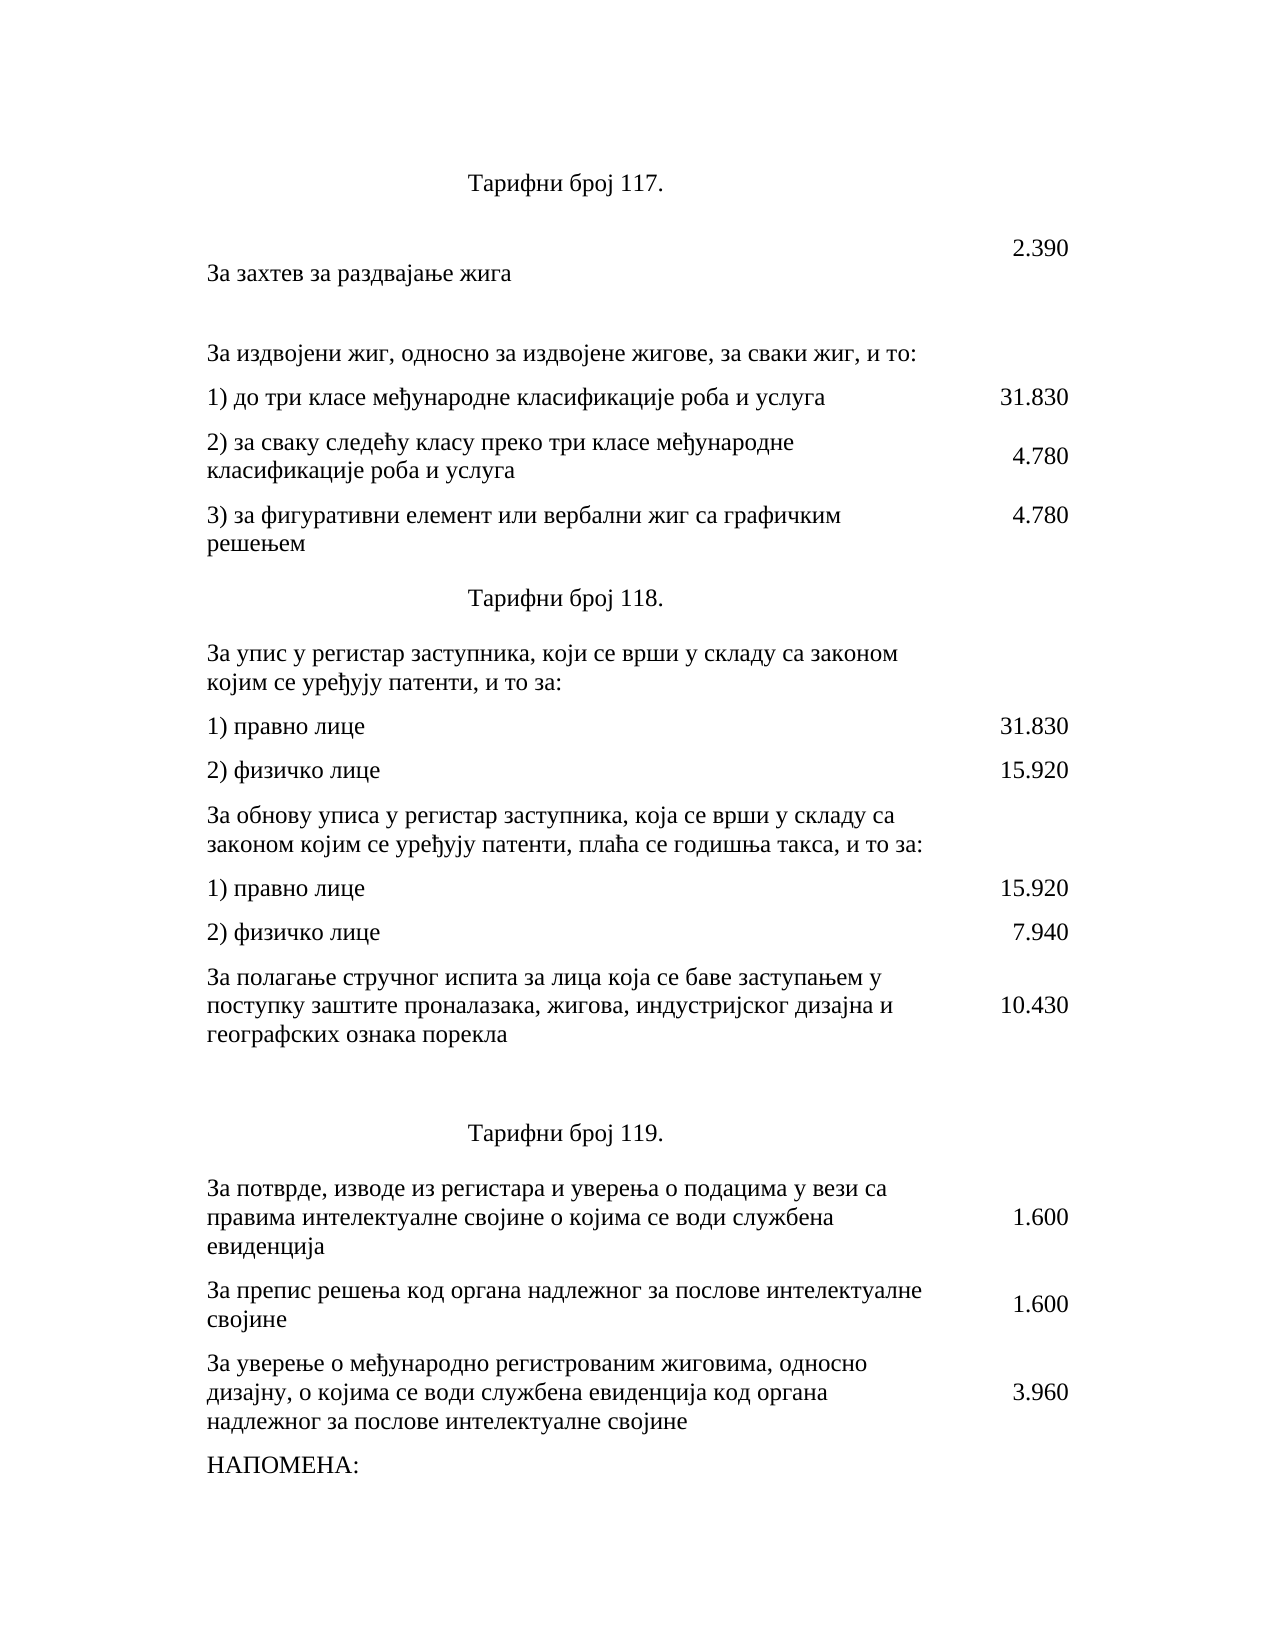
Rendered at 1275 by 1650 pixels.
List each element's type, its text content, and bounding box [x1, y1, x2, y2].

table_cell НАПОМЕНА: [199, 1442, 933, 1487]
table_cell За потврде, изводе из регистара и уверења о подацима у вези са правима интелектуалне својине о којима се води службена евиденција [199, 1165, 933, 1267]
table_cell Тарифни број 117. [199, 150, 933, 215]
table_cell 1.600 [933, 1267, 1076, 1340]
table_cell За издвојени жиг, односно за издвојене жигове, за сваки жиг, и то: [199, 330, 933, 374]
table_cell 2.390 [933, 215, 1076, 330]
table_cell [933, 630, 1076, 703]
table_cell 1) правно лице [199, 865, 933, 909]
table_cell 31.830 [933, 374, 1076, 419]
table_cell 2) за сваку следећу класу преко три класе међународне класификације роба и услуга [199, 419, 933, 492]
table_cell 15.920 [933, 865, 1076, 909]
table_cell 15.920 [933, 748, 1076, 792]
table_cell 2) физичко лице [199, 748, 933, 792]
table_cell 1.600 [933, 1165, 1076, 1267]
table_cell Тарифни број 118. [199, 565, 933, 630]
table_cell 10.430 [933, 954, 1076, 1056]
table_cell 3) за фигуративни елемент или вербални жиг са графичким решењем [199, 492, 933, 565]
table_cell 4.780 [933, 492, 1076, 565]
table_cell 2) физичко лице [199, 910, 933, 954]
table_cell [933, 1100, 1076, 1165]
table_cell [933, 1056, 1076, 1100]
table_cell [933, 1442, 1076, 1487]
table_cell [933, 330, 1076, 374]
table_cell 31.830 [933, 703, 1076, 748]
table_cell [199, 1056, 933, 1100]
table_cell 3.960 [933, 1340, 1076, 1442]
table_cell [933, 150, 1076, 215]
table_cell За препис решења код органа надлежног за послове интелектуалне својине [199, 1267, 933, 1340]
table_cell 7.940 [933, 910, 1076, 954]
table_cell 4.780 [933, 419, 1076, 492]
table_cell За обнову уписа у регистар заступника, која се врши у складу са законом којим се уређују патенти, плаћа се годишња такса, и то за: [199, 792, 933, 865]
table_cell За упис у регистар заступника, који се врши у складу са законом којим се уређују патенти, и то за: [199, 630, 933, 703]
table_cell 1) до три класе међународне класификације роба и услуга [199, 374, 933, 419]
table_cell [933, 792, 1076, 865]
table_cell 1) правно лице [199, 703, 933, 748]
table_cell За захтев за раздвајање жига [199, 215, 933, 330]
table_cell Тарифни број 119. [199, 1100, 933, 1165]
table_cell За полагање стручног испита за лица која се баве заступањем у поступку заштите проналазака, жигова, индустријског дизајна и географских ознака порекла [199, 954, 933, 1056]
table_cell [933, 565, 1076, 630]
table_cell За уверење о међународно регистрованим жиговима, односно дизајну, о којима се води службена евиденција код органа надлежног за послове интелектуалне својине [199, 1340, 933, 1442]
